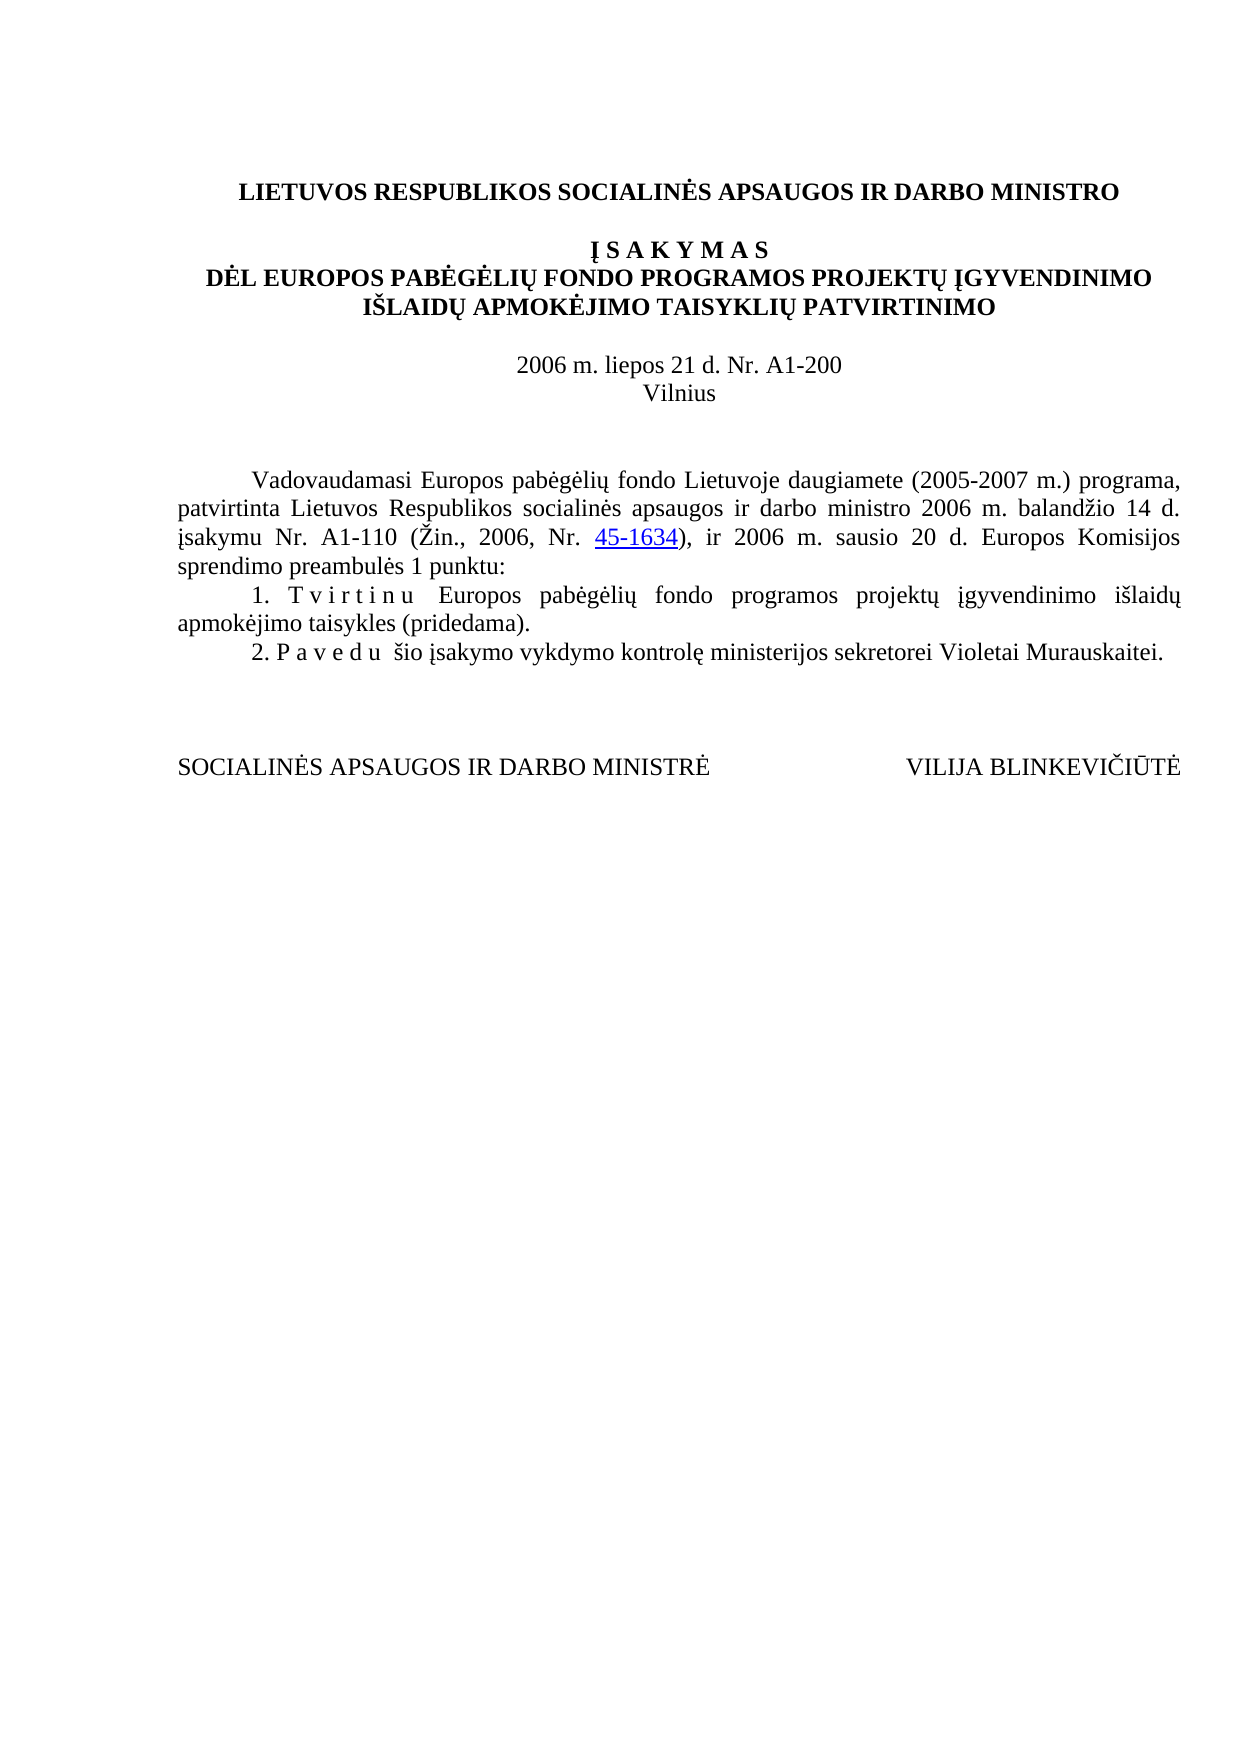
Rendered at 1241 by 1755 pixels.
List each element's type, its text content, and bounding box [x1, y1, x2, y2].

text SOCIALINĖS APSAUGOS IR DARBO MINISTRĖ VILIJA BLINKEVIČIŪTĖ [177, 752, 1181, 781]
text DĖL EUROPOS PABĖGĖLIŲ FONDO PROGRAMOS PROJEKTŲ ĮGYVENDINIMO IŠLAIDŲ APMOKĖJIMO TAISYKLIŲ PATVIRTINIMO [177, 263, 1181, 321]
text 2006 m. liepos 21 d. Nr. A1-200 [177, 350, 1181, 378]
text Į S A K Y M A S [177, 235, 1181, 263]
text LIETUVOS RESPUBLIKOS SOCIALINĖS APSAUGOS IR DARBO MINISTRO [177, 177, 1181, 206]
text 1. Tvirtinu Europos pabėgėlių fondo programos projektų įgyvendinimo išlaidų apmokėjimo taisykles (pridedama). [177, 580, 1181, 637]
text Vadovaudamasi Europos pabėgėlių fondo Lietuvoje daugiamete (2005-2007 m.) programa, patvirtinta Lietuvos Respublikos socialinės apsaugos ir darbo ministro 2006 m. balandžio 14 d. įsakymu Nr. A1-110 (Žin., 2006, Nr. 45-1634), ir 2006 m. sausio 20 d. Europos Komisijos sprendimo preambulės 1 punktu: [177, 465, 1181, 580]
text Vilnius [177, 378, 1181, 407]
text 2. Pavedu šio įsakymo vykdymo kontrolę ministerijos sekretorei Violetai Murauskaitei. [177, 637, 1181, 666]
